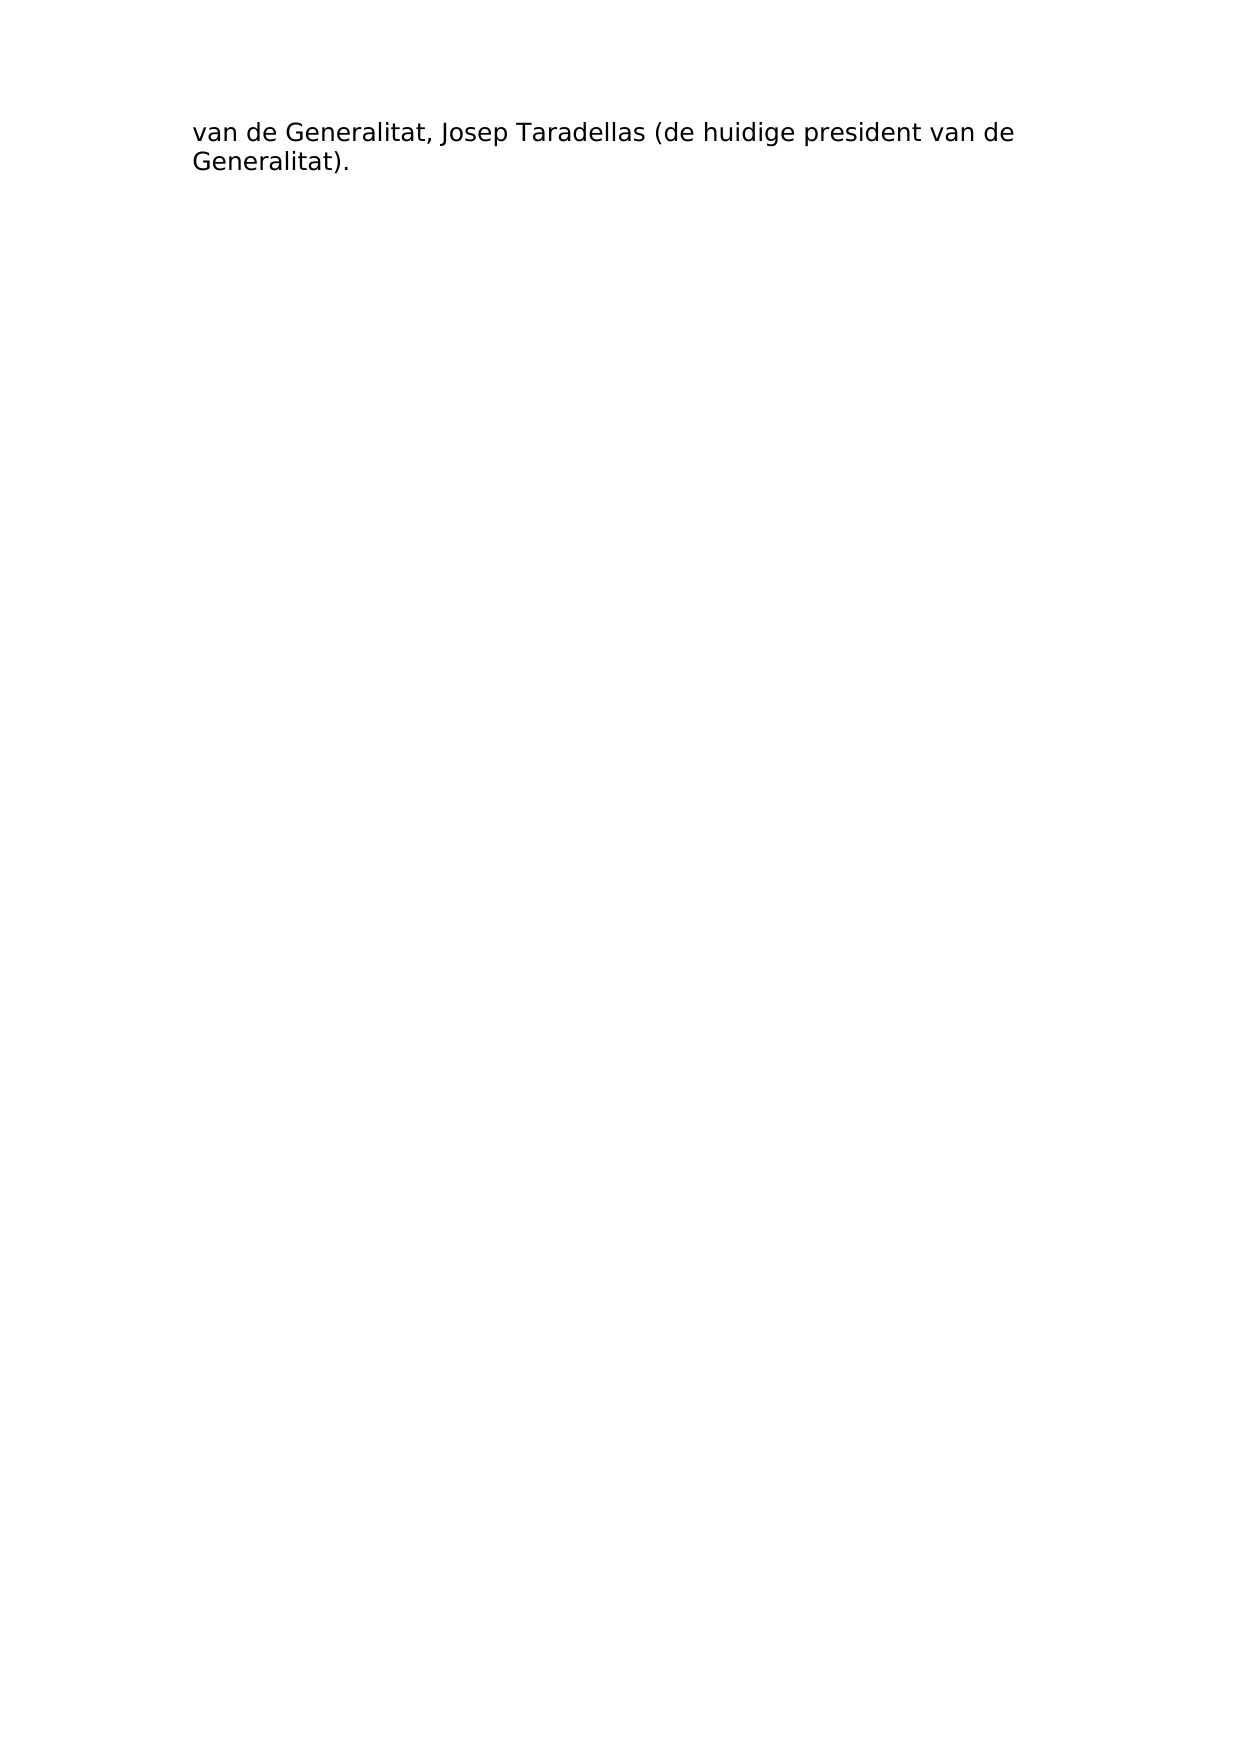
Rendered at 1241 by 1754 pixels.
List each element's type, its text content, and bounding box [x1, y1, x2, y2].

list van de Generalitat, Josep Taradellas (de huidige president van de Generalitat). [177, 118, 1122, 176]
